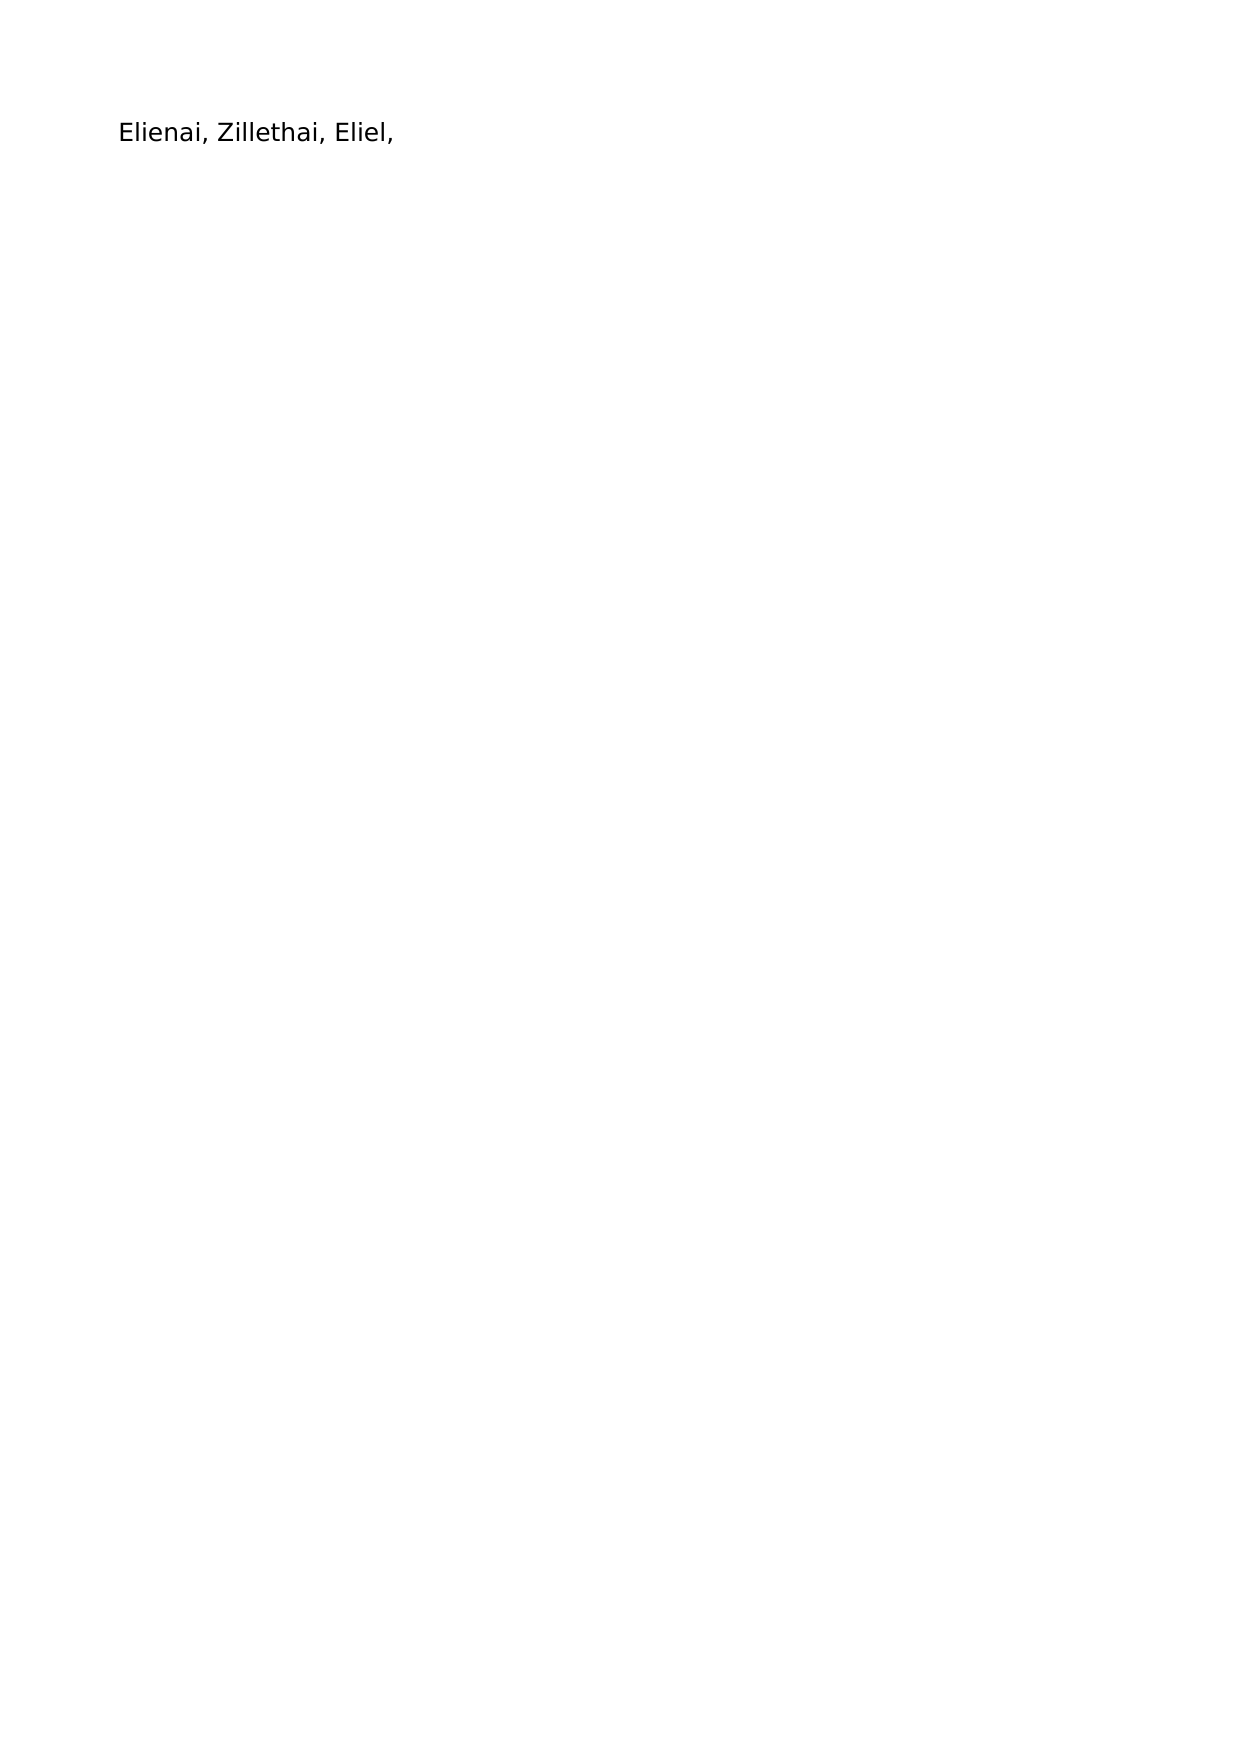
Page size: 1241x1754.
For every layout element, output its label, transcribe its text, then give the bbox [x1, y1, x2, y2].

text Elienai, Zillethai, Eliel, [118, 118, 1122, 147]
